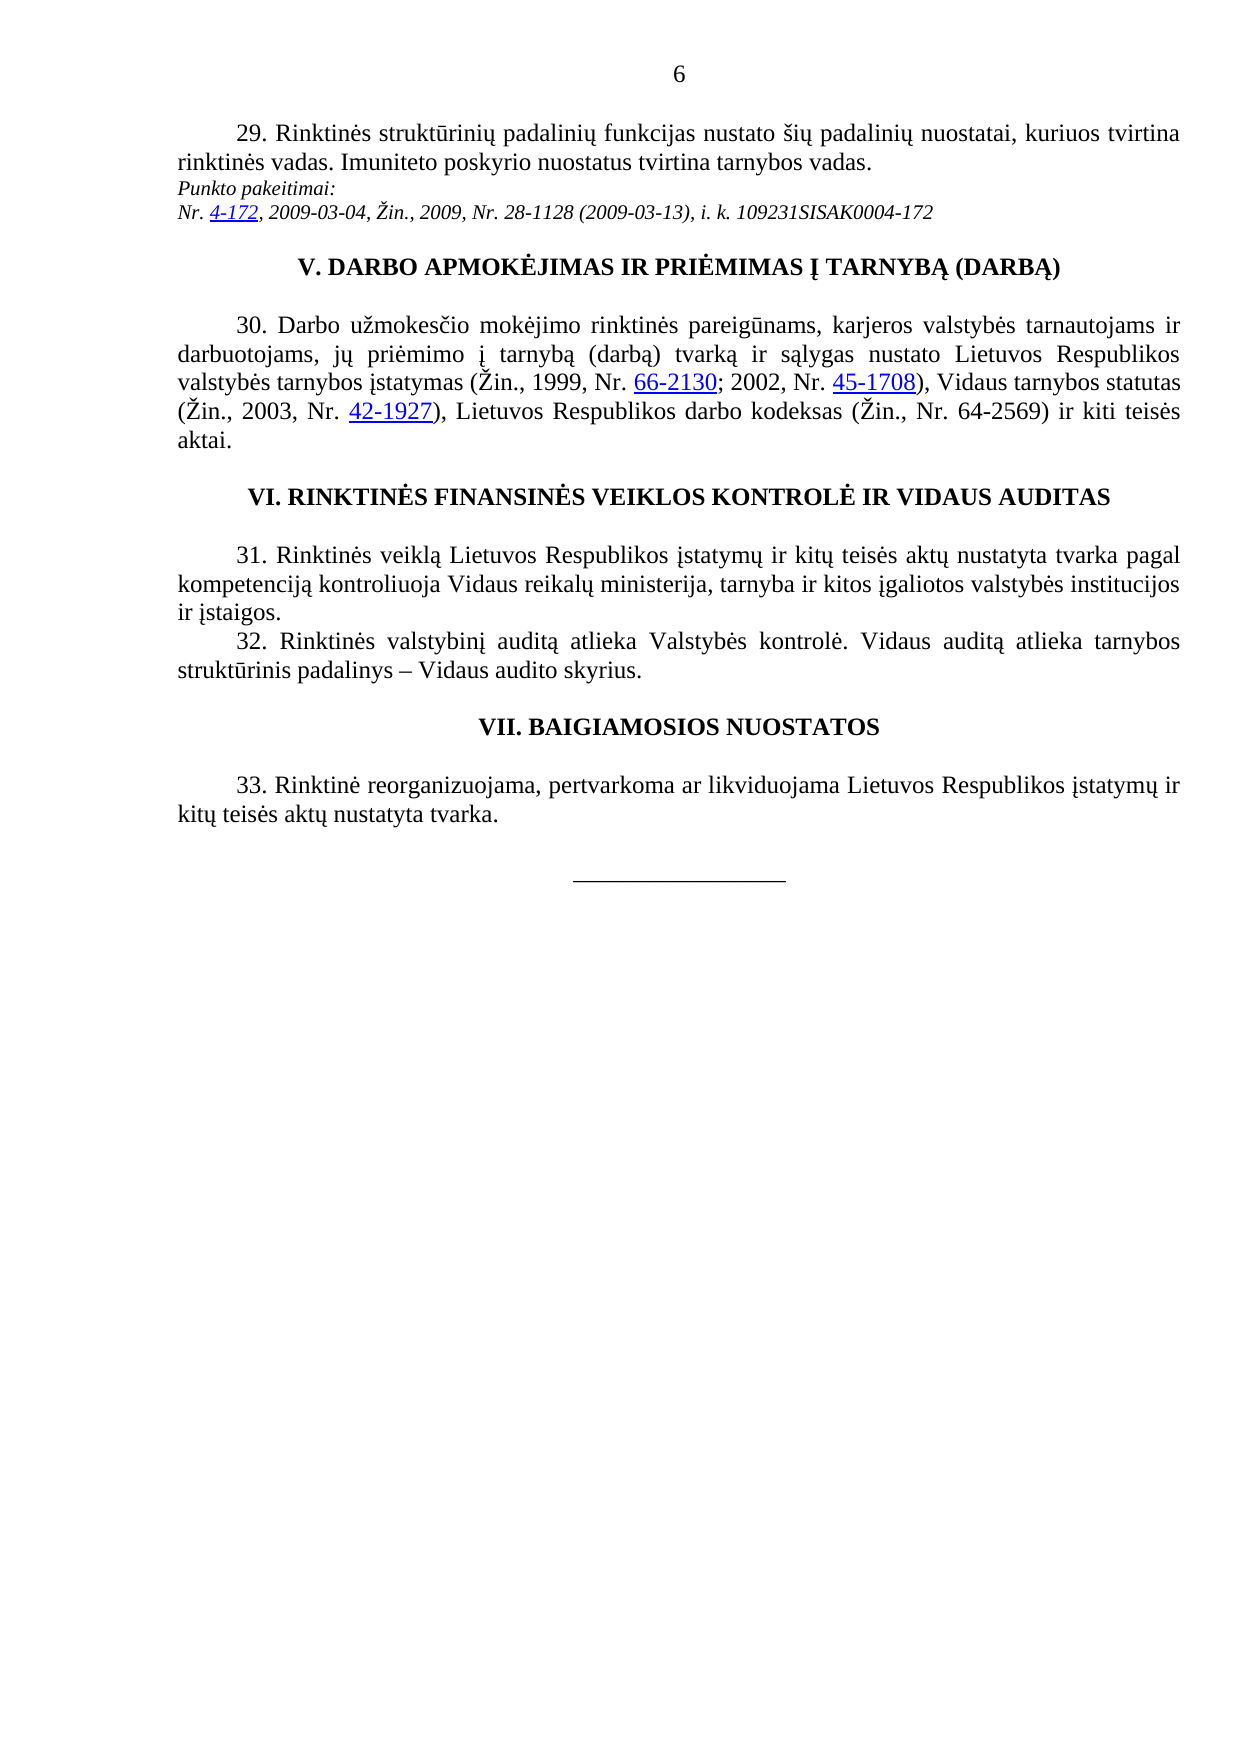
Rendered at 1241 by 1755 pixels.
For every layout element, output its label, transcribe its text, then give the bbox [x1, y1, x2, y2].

text _________________ [177, 856, 1181, 885]
text Nr. 4-172, 2009-03-04, Žin., 2009, Nr. 28-1128 (2009-03-13), i. k. 109231SISAK0004-172 [177, 200, 1181, 224]
text 30. Darbo užmokesčio mokėjimo rinktinės pareigūnams, karjeros valstybės tarnautojams ir darbuotojams, jų priėmimo į tarnybą (darbą) tvarką ir sąlygas nustato Lietuvos Respublikos valstybės tarnybos įstatymas (Žin., 1999, Nr. 66-2130; 2002, Nr. 45-1708), Vidaus tarnybos statutas (Žin., 2003, Nr. 42-1927), Lietuvos Respublikos darbo kodeksas (Žin., Nr. 64-2569) ir kiti teisės aktai. [177, 310, 1181, 454]
text 31. Rinktinės veiklą Lietuvos Respublikos įstatymų ir kitų teisės aktų nustatyta tvarka pagal kompetenciją kontroliuoja Vidaus reikalų ministerija, tarnyba ir kitos įgaliotos valstybės institucijos ir įstaigos. [177, 540, 1181, 626]
text VII. BAIGIAMOSIOS NUOSTATOS [177, 712, 1181, 741]
text VI. RINKTINĖS FINANSINĖS VEIKLOS KONTROLĖ IR VIDAUS AUDITAS [177, 482, 1181, 511]
text 29. Rinktinės struktūrinių padalinių funkcijas nustato šių padalinių nuostatai, kuriuos tvirtina rinktinės vadas. Imuniteto poskyrio nuostatus tvirtina tarnybos vadas. [177, 118, 1181, 176]
text Punkto pakeitimai: [177, 176, 1181, 200]
text V. DARBO APMOKĖJIMAS IR PRIĖMIMAS Į TARNYBĄ (DARBĄ) [177, 252, 1181, 281]
text 32. Rinktinės valstybinį auditą atlieka Valstybės kontrolė. Vidaus auditą atlieka tarnybos struktūrinis padalinys – Vidaus audito skyrius. [177, 626, 1181, 684]
text 33. Rinktinė reorganizuojama, pertvarkoma ar likviduojama Lietuvos Respublikos įstatymų ir kitų teisės aktų nustatyta tvarka. [177, 770, 1181, 827]
